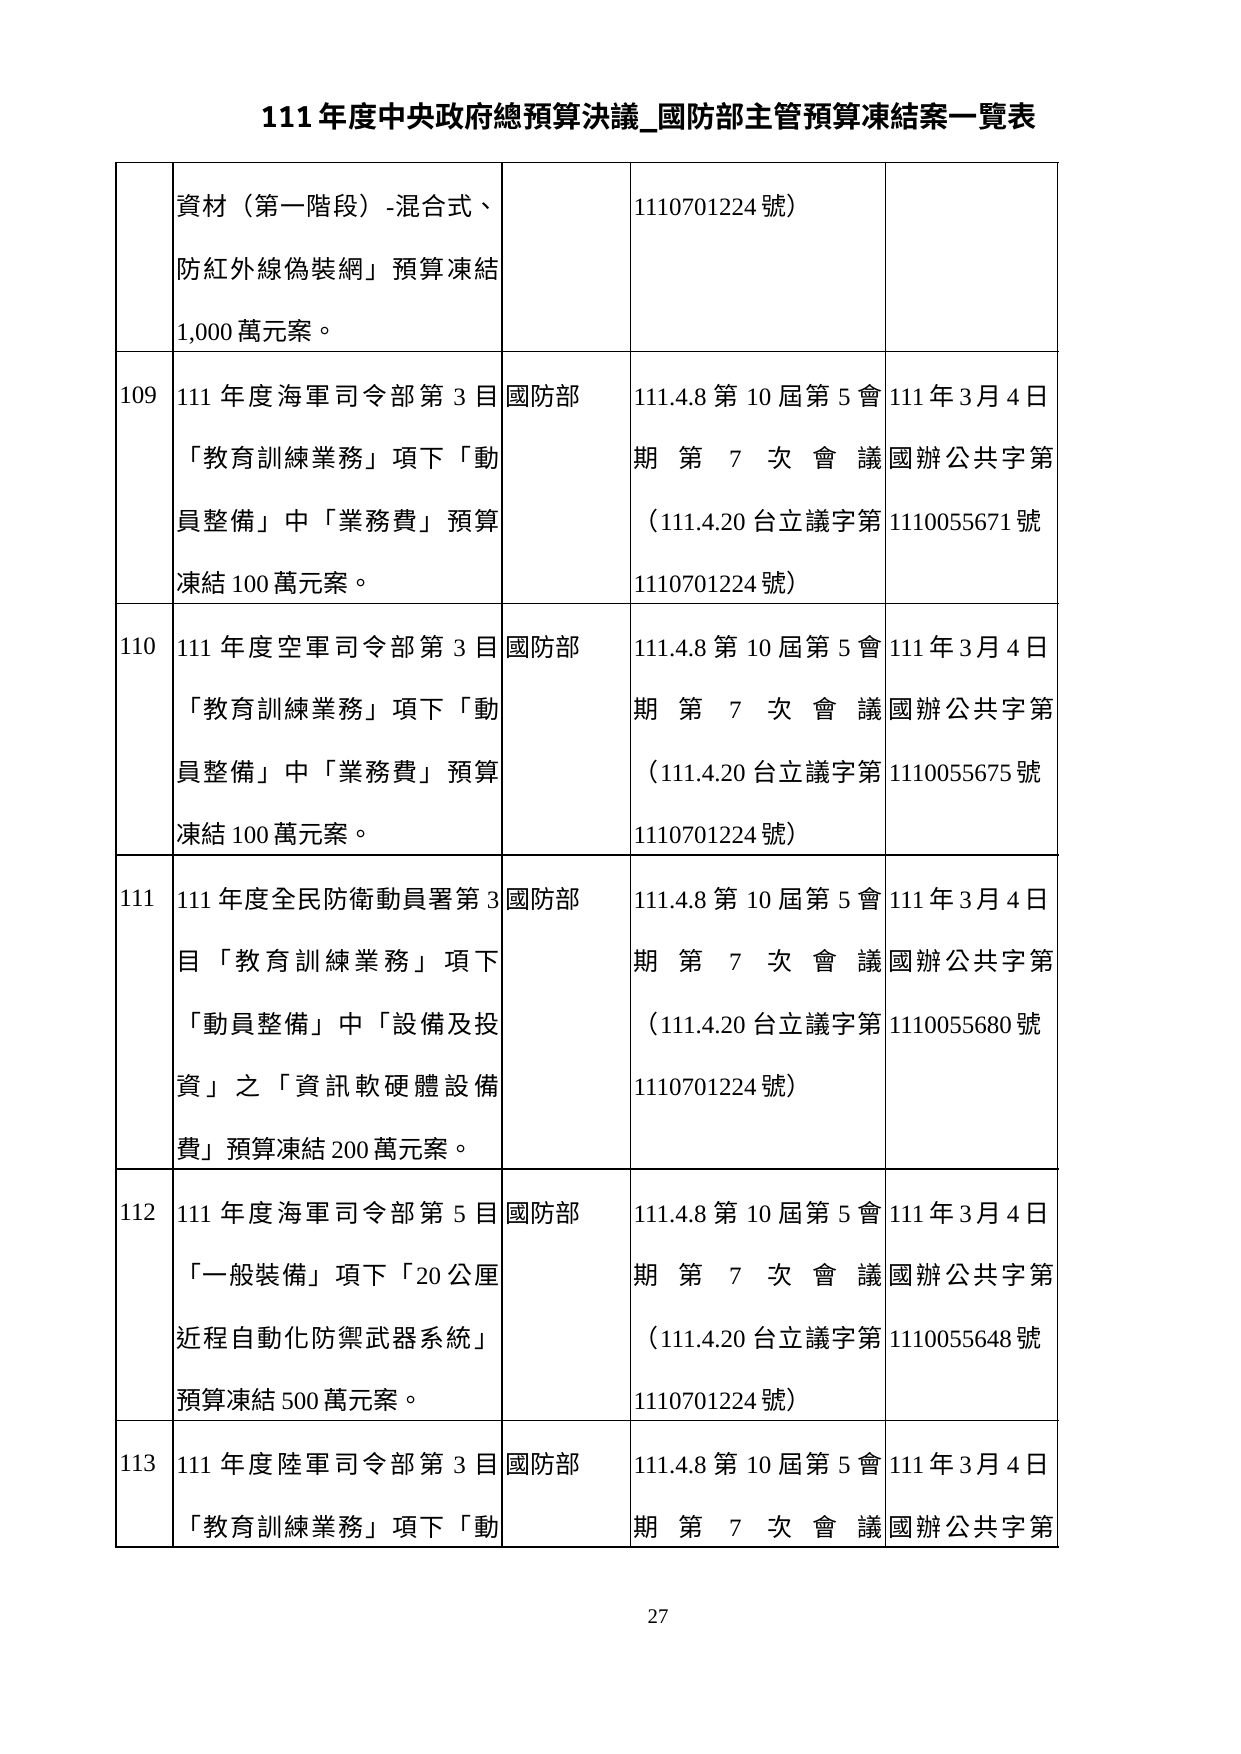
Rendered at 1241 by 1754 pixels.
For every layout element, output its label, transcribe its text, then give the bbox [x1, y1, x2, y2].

table_cell [117, 1421, 172, 1546]
table_cell [886, 163, 1057, 351]
table_cell 1110701224號） [631, 163, 885, 351]
table_cell [117, 604, 172, 854]
table_cell 111年度海軍司令部第3目「教育訓練業務」項下「動員整備」中「業務費」預算凍結100萬元案。 [174, 352, 501, 602]
table_cell 111.4.8第10屆第5會期第7次會議（111.4.20台立議字第1110701224號） [631, 604, 885, 854]
table_cell 資材（第一階段）-混合式、防紅外線偽裝網」預算凍結1,000萬元案。 [174, 163, 501, 351]
table_cell 111年3月4日 國辦公共字第1110055648號 [886, 1170, 1057, 1419]
table_cell 111.4.8第10屆第5會期第7次會議（111.4.20台立議字第1110701224號） [631, 856, 885, 1168]
table_cell 國防部 [503, 352, 630, 602]
table_cell 111年度陸軍司令部第3目「教育訓練業務」項下「動 [174, 1421, 501, 1546]
table_cell 111年度全民防衛動員署第3目「教育訓練業務」項下「動員整備」中「設備及投資」之「資訊軟硬體設備費」預算凍結200萬元案。 [174, 856, 501, 1168]
table_cell 111年度海軍司令部第5目「一般裝備」項下「20公厘近程自動化防禦武器系統」預算凍結500萬元案。 [174, 1170, 501, 1419]
table_cell 111年3月4日 國辦公共字第1110055671號 [886, 352, 1057, 602]
table_cell [117, 856, 172, 1168]
table_cell 國防部 [503, 1421, 630, 1546]
table_cell 國防部 [503, 856, 630, 1168]
table_cell 111年度空軍司令部第3目「教育訓練業務」項下「動員整備」中「業務費」預算凍結100萬元案。 [174, 604, 501, 854]
table_cell [503, 163, 630, 351]
table_cell 111.4.8第10屆第5會期第7次會議（111.4.20台立議字第1110701224號） [631, 1170, 885, 1419]
table_cell 國防部 [503, 604, 630, 854]
table_cell [117, 163, 172, 351]
table_cell 111年3月4日 國辦公共字第 [886, 1421, 1057, 1546]
table_cell 111.4.8第10屆第5會期第7次會議（111.4.20台立議字第1110701224號） [631, 352, 885, 602]
table_cell [117, 352, 172, 602]
table_cell 111年3月4日 國辦公共字第1110055680號 [886, 856, 1057, 1168]
table_cell 111.4.8第10屆第5會期第7次會議 [631, 1421, 885, 1546]
table_cell 國防部 [503, 1170, 630, 1419]
table_cell [117, 1170, 172, 1419]
table_cell 111年3月4日 國辦公共字第1110055675號 [886, 604, 1057, 854]
